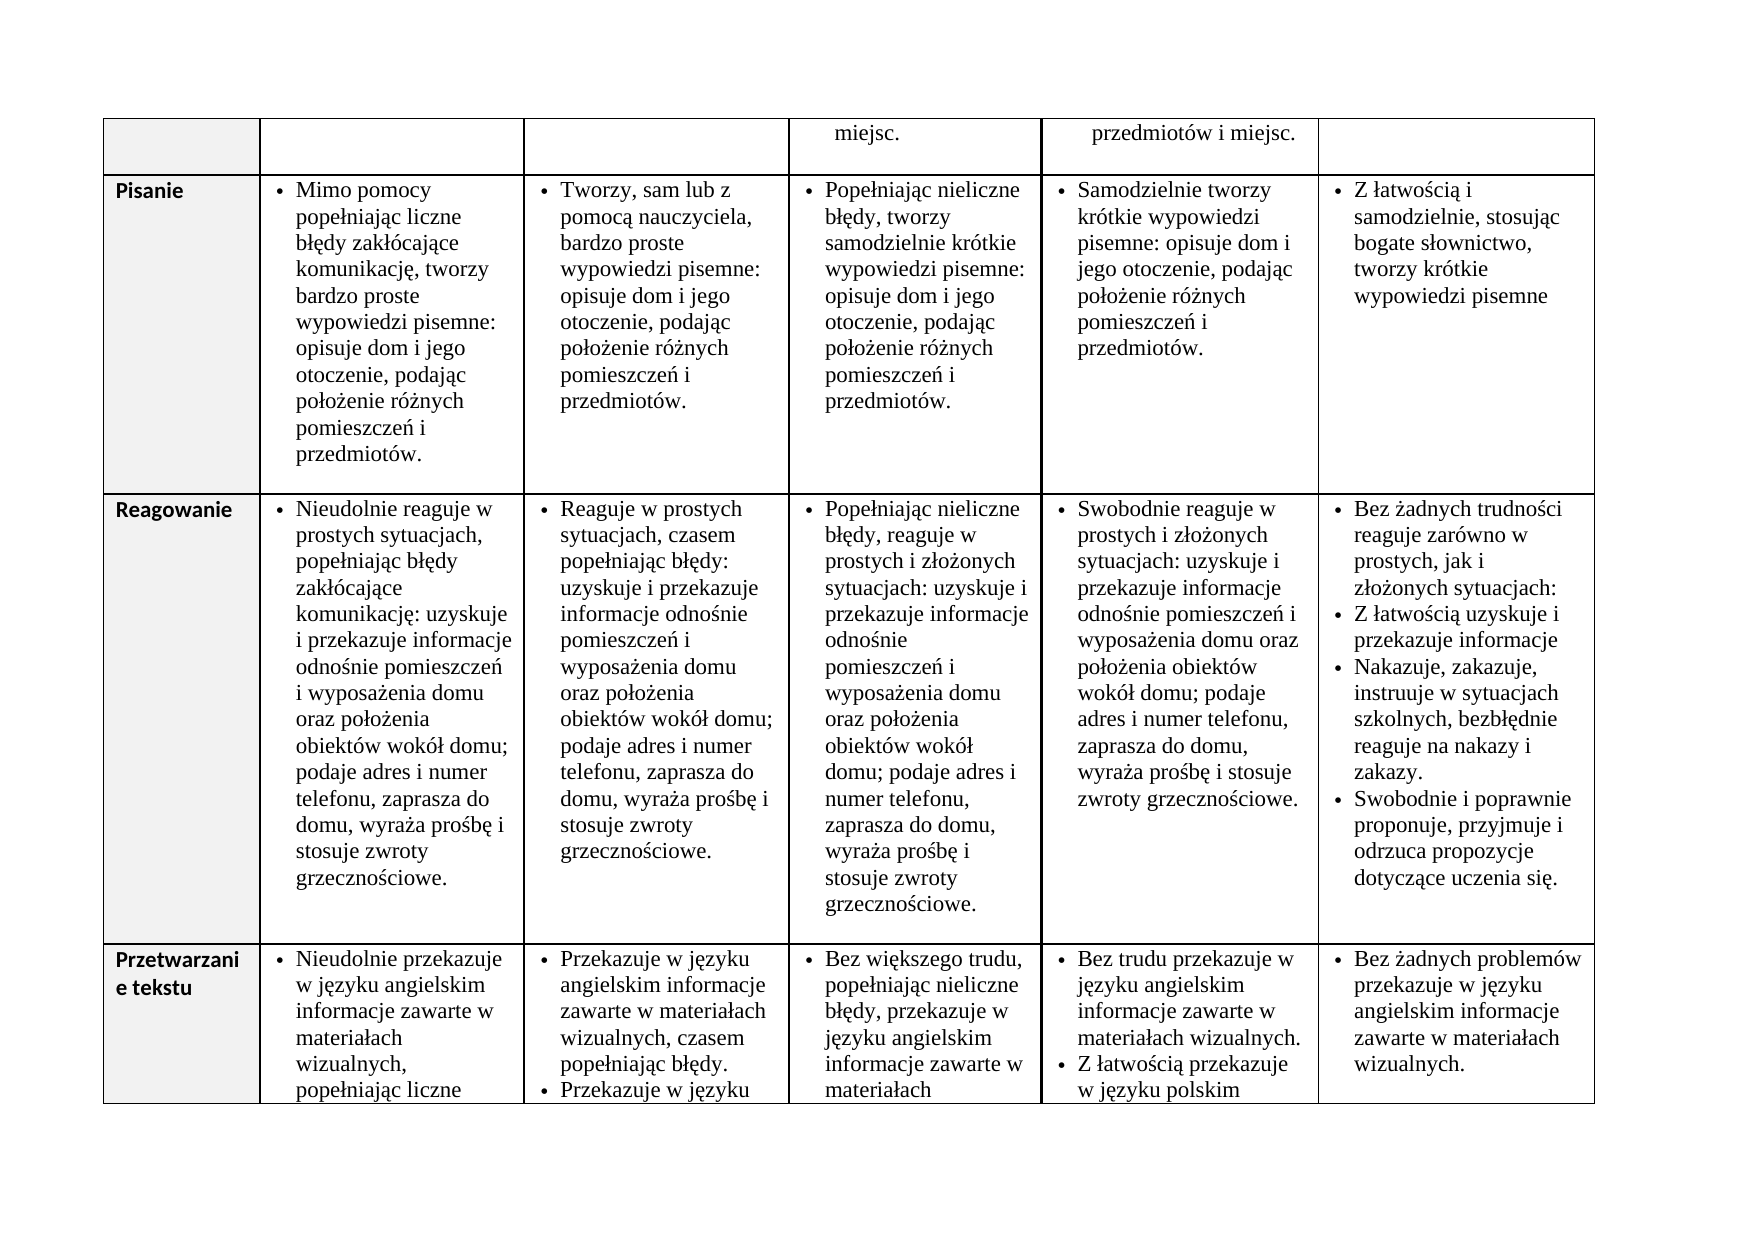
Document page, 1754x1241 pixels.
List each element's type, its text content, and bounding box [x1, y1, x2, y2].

table_cell Bez żadnych problemów przekazuje w języku angielskim informacje zawarte w materiałach wizualnych. [1319, 945, 1594, 1103]
table_cell Nieudolnie reaguje w prostych sytuacjach, popełniając błędy zakłócające komunikację: uzyskuje i przekazuje informacje odnośnie pomieszczeń i wyposażenia domu oraz położenia obiektów wokół domu; podaje adres i numer telefonu, zaprasza do domu, wyraża prośbę i stosuje zwroty grzecznościowe. [261, 495, 523, 943]
table_cell [261, 119, 523, 174]
table_cell Reagowanie [104, 495, 259, 943]
table_cell Z łatwością i samodzielnie, stosując bogate słownictwo, tworzy krótkie wypowiedzi pisemne [1319, 176, 1594, 493]
table_cell Bez większego trudu, popełniając nieliczne błędy, przekazuje w języku angielskim informacje zawarte w materiałach wizualnych. Na ogół poprawnie przekazuje w języku polskim informacje sformułowane w języku angielskim. . [790, 945, 1040, 1103]
table_cell Reaguje w prostych sytuacjach, czasem popełniając błędy: uzyskuje i przekazuje informacje odnośnie pomieszczeń i wyposażenia domu oraz położenia obiektów wokół domu; podaje adres i numer telefonu, zaprasza do domu, wyraża prośbę i stosuje zwroty grzecznościowe. [525, 495, 788, 943]
table_cell Bez żadnych trudności reaguje zarówno w prostych, jak i złożonych sytuacjach: Z łatwością uzyskuje i przekazuje informacje Nakazuje, zakazuje, instruuje w sytuacjach szkolnych, bezbłędnie reaguje na nakazy i zakazy. Swobodnie i poprawnie proponuje, przyjmuje i odrzuca propozycje dotyczące uczenia się. [1319, 495, 1594, 943]
table_cell Mimo pomocy popełniając liczne błędy zakłócające komunikację, tworzy bardzo proste wypowiedzi pisemne: opisuje dom i jego otoczenie, podając położenie różnych pomieszczeń i przedmiotów. [261, 176, 523, 493]
table_cell [104, 119, 259, 174]
table_cell Przetwarzanie tekstu [104, 945, 259, 1103]
table_cell [1319, 119, 1594, 174]
table_cell Popełniając nieliczne błędy, reaguje w prostych i złożonych sytuacjach: uzyskuje i przekazuje informacje odnośnie pomieszczeń i wyposażenia domu oraz położenia obiektów wokół domu; podaje adres i numer telefonu, zaprasza do domu, wyraża prośbę i stosuje zwroty grzecznościowe. [790, 495, 1040, 943]
table_cell Przekazuje w języku angielskim informacje zawarte w materiałach wizualnych, czasem popełniając błędy. Przekazuje w języku [525, 945, 788, 1103]
table_cell Pisanie [104, 176, 259, 493]
table_cell Samodzielnie tworzy krótkie wypowiedzi pisemne: opisuje dom i jego otoczenie, podając położenie różnych pomieszczeń i przedmiotów. [1043, 176, 1318, 493]
table_cell Nieudolnie przekazuje w języku angielskim informacje zawarte w materiałach wizualnych, popełniając liczne błędy. Z trudnością przekazuje w języku polskim informacje sformułowane w języku angielskim, popełniając liczne błędy. [261, 945, 523, 1103]
table_cell Tworzy, sam lub z pomocą nauczyciela, bardzo proste wypowiedzi pisemne: opisuje dom i jego otoczenie, podając położenie różnych pomieszczeń i przedmiotów. [525, 176, 788, 493]
table_cell [525, 119, 788, 174]
table_cell Swobodnie reaguje w prostych i złożonych sytuacjach: uzyskuje i przekazuje informacje odnośnie pomieszczeń i wyposażenia domu oraz położenia obiektów wokół domu; podaje adres i numer telefonu, zaprasza do domu, wyraża prośbę i stosuje zwroty grzecznościowe. [1043, 495, 1318, 943]
table_cell Bez trudu przekazuje w języku angielskim informacje zawarte w materiałach wizualnych. Z łatwością przekazuje w języku polskim [1043, 945, 1318, 1103]
table_cell miejsc. [790, 119, 1040, 174]
table_cell Popełniając nieliczne błędy, tworzy samodzielnie krótkie wypowiedzi pisemne: opisuje dom i jego otoczenie, podając położenie różnych pomieszczeń i przedmiotów. [790, 176, 1040, 493]
table_cell przedmiotów i miejsc. [1043, 119, 1318, 174]
